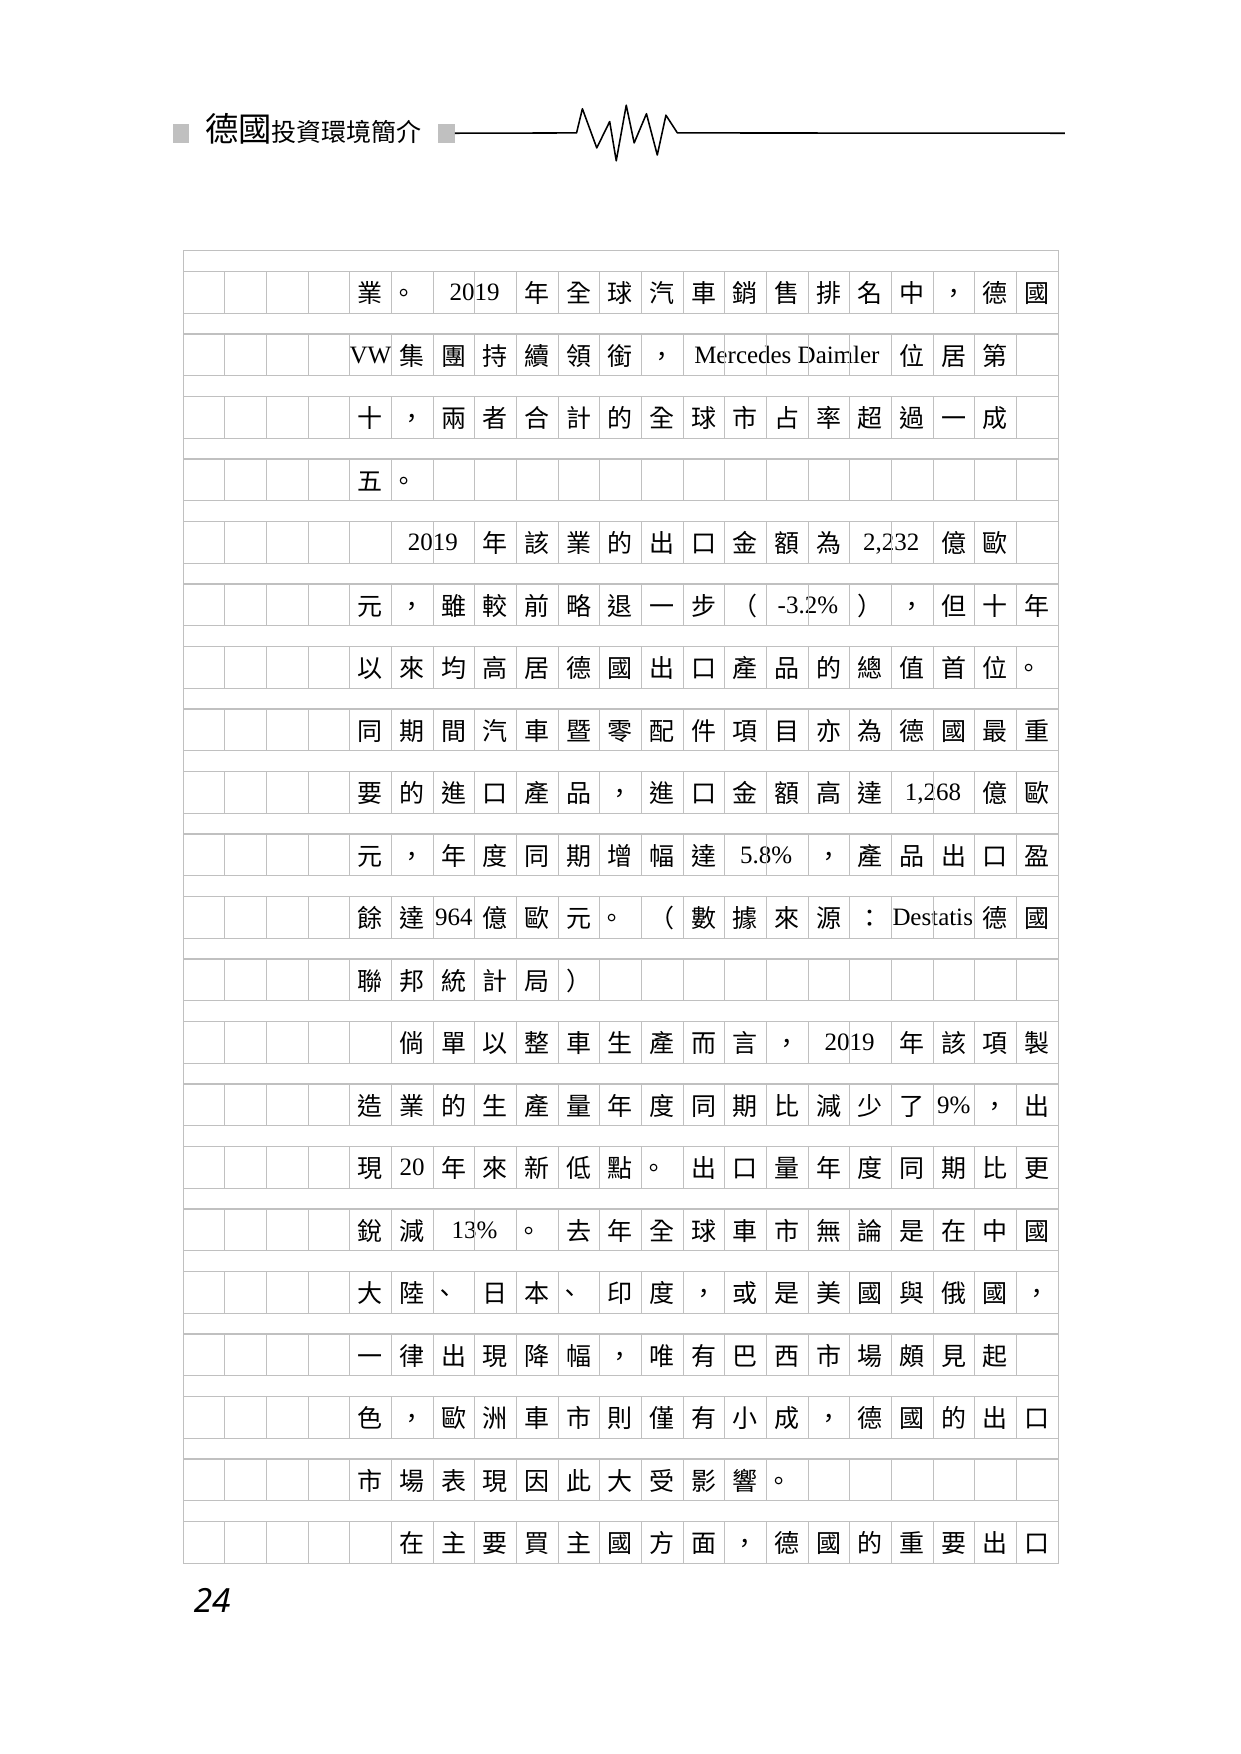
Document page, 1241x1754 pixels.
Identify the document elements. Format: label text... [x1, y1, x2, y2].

text 汽車暨零配件製造業為德國的領頭工業，2019年產值高達4,352億歐元，廠商數量近千家，德國國內的從業人口超過82萬人，為德國產值最大的出口導向產業。2019年全球汽車銷售排名中，德國VW集團持續領銜，Mercedes Daimler位居第十，兩者合計的全球市占率超過一成五。 [330, 314, 1058, 333]
text 倘單以整車生產而言，2019年該項製造業的生產量年度同期比減少了9%，出現20年來新低點。出口量年度同期比更銳減13%。去年全球車市無論是在中國大陸、日本、印度，或是美國與俄國，一律出現降幅，唯有巴西市場頗見起色，歐洲車市則僅有小成，德國的出口市場表現因此大受影響。 [330, 1251, 1058, 1271]
text 倘單以整車生產而言，2019年該項製造業的生產量年度同期比減少了9%，出現20年來新低點。出口量年度同期比更銳減13%。去年全球車市無論是在中國大陸、日本、印度，或是美國與俄國，一律出現降幅，唯有巴西市場頗見起色，歐洲車市則僅有小成，德國的出口市場表現因此大受影響。 [330, 1064, 1058, 1083]
text 2019年該業的出口金額為2,232億歐元，雖較前略退一步（-3.2%），但十年以來均高居德國出口產品的總值首位。同期間汽車暨零配件項目亦為德國最重要的進口產品，進口金額高達1,268億歐元，年度同期增幅達5.8%，產品出口盈餘達964億歐元。（數據來源：Destatis德國聯邦統計局） [330, 876, 1058, 896]
text 2019年該業的出口金額為2,232億歐元，雖較前略退一步（-3.2%），但十年以來均高居德國出口產品的總值首位。同期間汽車暨零配件項目亦為德國最重要的進口產品，進口金額高達1,268億歐元，年度同期增幅達5.8%，產品出口盈餘達964億歐元。（數據來源：Destatis德國聯邦統計局） [330, 751, 1058, 771]
text 2019年該業的出口金額為2,232億歐元，雖較前略退一步（-3.2%），但十年以來均高居德國出口產品的總值首位。同期間汽車暨零配件項目亦為德國最重要的進口產品，進口金額高達1,268億歐元，年度同期增幅達5.8%，產品出口盈餘達964億歐元。（數據來源：Destatis德國聯邦統計局） [330, 501, 1058, 521]
text 倘單以整車生產而言，2019年該項製造業的生產量年度同期比減少了9%，出現20年來新低點。出口量年度同期比更銳減13%。去年全球車市無論是在中國大陸、日本、印度，或是美國與俄國，一律出現降幅，唯有巴西市場頗見起色，歐洲車市則僅有小成，德國的出口市場表現因此大受影響。 [330, 1126, 1058, 1146]
text 倘單以整車生產而言，2019年該項製造業的生產量年度同期比減少了9%，出現20年來新低點。出口量年度同期比更銳減13%。去年全球車市無論是在中國大陸、日本、印度，或是美國與俄國，一律出現降幅，唯有巴西市場頗見起色，歐洲車市則僅有小成，德國的出口市場表現因此大受影響。 [330, 1376, 1058, 1396]
text 在主要買主國方面，德國的重要出口對象依序為：美國、中國大陸、以及以英國為主的歐盟地區。中國大陸早已成為德製汽車福斯（VW）、寶馬（BMW）、賓士（Benz）三者最重要的買主，因此中國大陸車市的買氣直接牽動德國是項工業的整體獲利。 [330, 1501, 1058, 1521]
text 2019年該業的出口金額為2,232億歐元，雖較前略退一步（-3.2%），但十年以來均高居德國出口產品的總值首位。同期間汽車暨零配件項目亦為德國最重要的進口產品，進口金額高達1,268億歐元，年度同期增幅達5.8%，產品出口盈餘達964億歐元。（數據來源：Destatis德國聯邦統計局） [330, 814, 1058, 833]
text 2019年該業的出口金額為2,232億歐元，雖較前略退一步（-3.2%），但十年以來均高居德國出口產品的總值首位。同期間汽車暨零配件項目亦為德國最重要的進口產品，進口金額高達1,268億歐元，年度同期增幅達5.8%，產品出口盈餘達964億歐元。（數據來源：Destatis德國聯邦統計局） [330, 689, 1058, 708]
text 倘單以整車生產而言，2019年該項製造業的生產量年度同期比減少了9%，出現20年來新低點。出口量年度同期比更銳減13%。去年全球車市無論是在中國大陸、日本、印度，或是美國與俄國，一律出現降幅，唯有巴西市場頗見起色，歐洲車市則僅有小成，德國的出口市場表現因此大受影響。 [330, 1001, 1058, 1021]
text 倘單以整車生產而言，2019年該項製造業的生產量年度同期比減少了9%，出現20年來新低點。出口量年度同期比更銳減13%。去年全球車市無論是在中國大陸、日本、印度，或是美國與俄國，一律出現降幅，唯有巴西市場頗見起色，歐洲車市則僅有小成，德國的出口市場表現因此大受影響。 [330, 1439, 1058, 1458]
text 汽車暨零配件製造業為德國的領頭工業，2019年產值高達4,352億歐元，廠商數量近千家，德國國內的從業人口超過82萬人，為德國產值最大的出口導向產業。2019年全球汽車銷售排名中，德國VW集團持續領銜，Mercedes Daimler位居第十，兩者合計的全球市占率超過一成五。 [330, 376, 1058, 396]
text 倘單以整車生產而言，2019年該項製造業的生產量年度同期比減少了9%，出現20年來新低點。出口量年度同期比更銳減13%。去年全球車市無論是在中國大陸、日本、印度，或是美國與俄國，一律出現降幅，唯有巴西市場頗見起色，歐洲車市則僅有小成，德國的出口市場表現因此大受影響。 [330, 1314, 1058, 1333]
text 2019年該業的出口金額為2,232億歐元，雖較前略退一步（-3.2%），但十年以來均高居德國出口產品的總值首位。同期間汽車暨零配件項目亦為德國最重要的進口產品，進口金額高達1,268億歐元，年度同期增幅達5.8%，產品出口盈餘達964億歐元。（數據來源：Destatis德國聯邦統計局） [330, 939, 1058, 958]
text 汽車暨零配件製造業為德國的領頭工業，2019年產值高達4,352億歐元，廠商數量近千家，德國國內的從業人口超過82萬人，為德國產值最大的出口導向產業。2019年全球汽車銷售排名中，德國VW集團持續領銜，Mercedes Daimler位居第十，兩者合計的全球市占率超過一成五。 [330, 251, 1058, 271]
text 汽車暨零配件製造業為德國的領頭工業，2019年產值高達4,352億歐元，廠商數量近千家，德國國內的從業人口超過82萬人，為德國產值最大的出口導向產業。2019年全球汽車銷售排名中，德國VW集團持續領銜，Mercedes Daimler位居第十，兩者合計的全球市占率超過一成五。 [330, 439, 1058, 458]
text 2019年該業的出口金額為2,232億歐元，雖較前略退一步（-3.2%），但十年以來均高居德國出口產品的總值首位。同期間汽車暨零配件項目亦為德國最重要的進口產品，進口金額高達1,268億歐元，年度同期增幅達5.8%，產品出口盈餘達964億歐元。（數據來源：Destatis德國聯邦統計局） [330, 626, 1058, 646]
text 2019年該業的出口金額為2,232億歐元，雖較前略退一步（-3.2%），但十年以來均高居德國出口產品的總值首位。同期間汽車暨零配件項目亦為德國最重要的進口產品，進口金額高達1,268億歐元，年度同期增幅達5.8%，產品出口盈餘達964億歐元。（數據來源：Destatis德國聯邦統計局） [330, 564, 1058, 583]
text 倘單以整車生產而言，2019年該項製造業的生產量年度同期比減少了9%，出現20年來新低點。出口量年度同期比更銳減13%。去年全球車市無論是在中國大陸、日本、印度，或是美國與俄國，一律出現降幅，唯有巴西市場頗見起色，歐洲車市則僅有小成，德國的出口市場表現因此大受影響。 [330, 1189, 1058, 1208]
